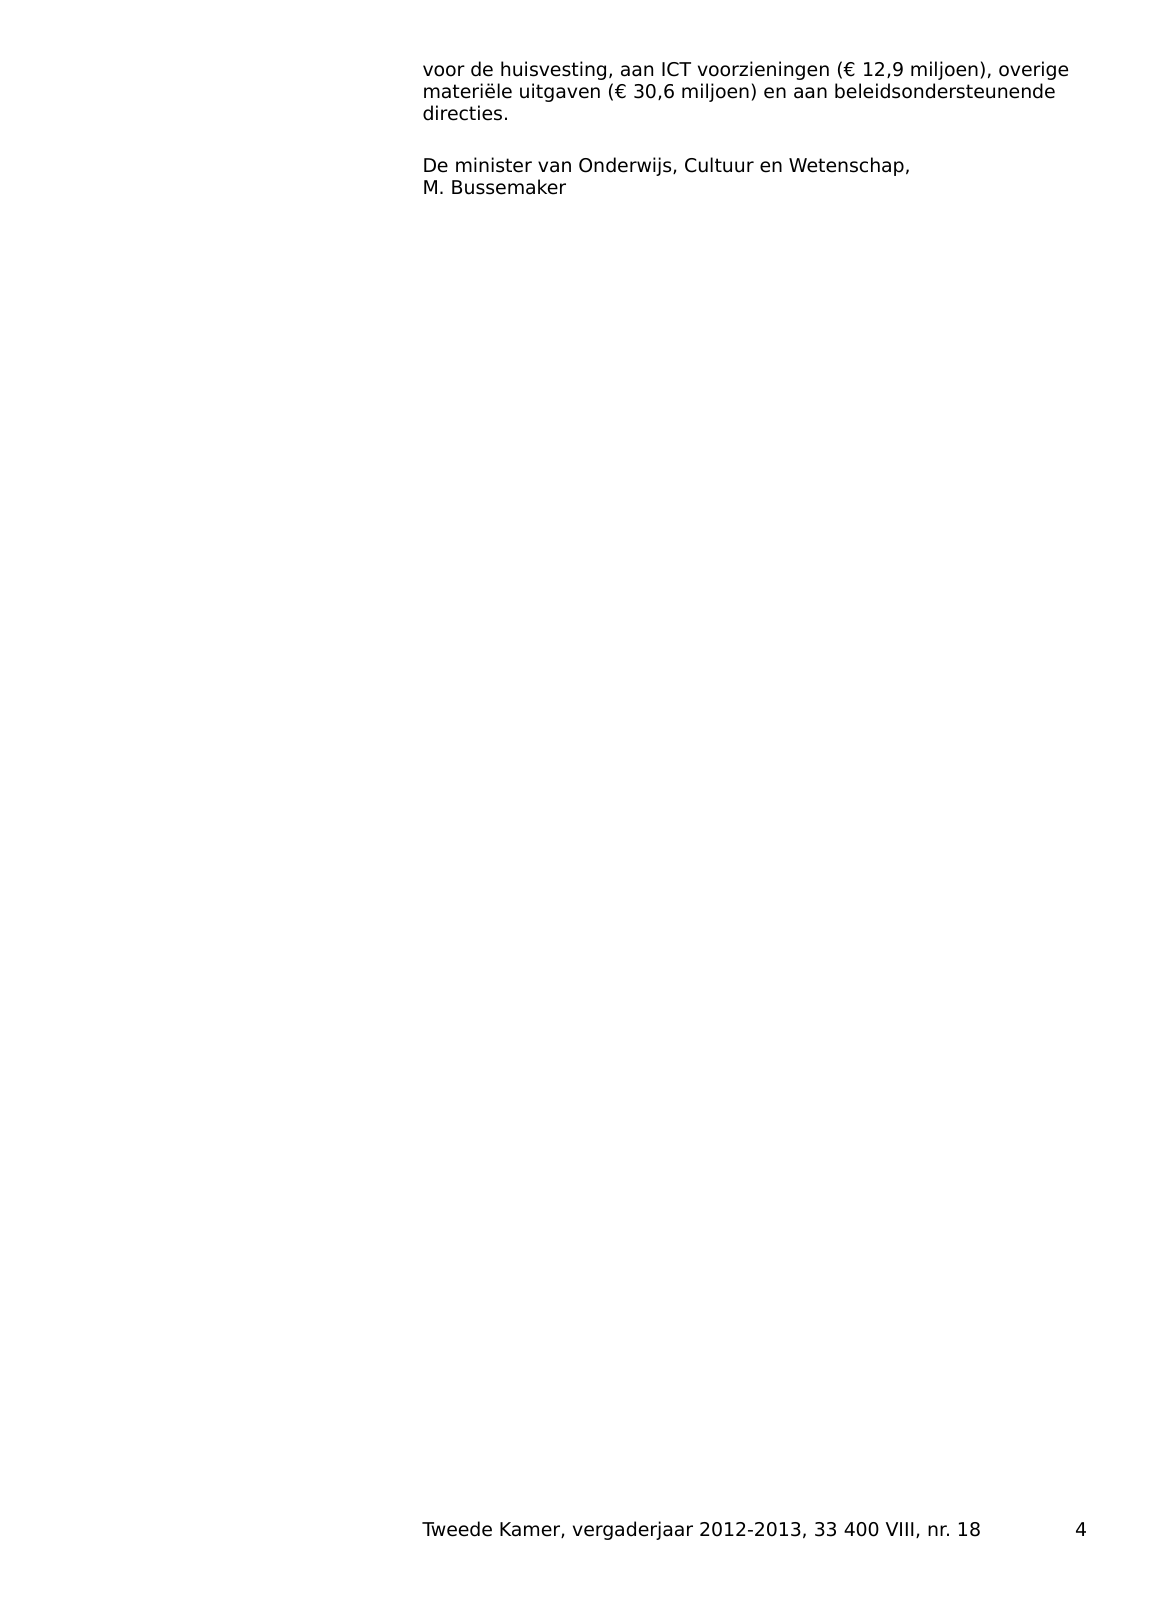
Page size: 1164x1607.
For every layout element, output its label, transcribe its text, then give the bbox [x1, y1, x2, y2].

text De minister van Onderwijs, Cultuur en Wetenschap, M. Bussemaker [422, 155, 1087, 199]
text voor de huisvesting, aan ICT voorzieningen (€ 12,9 miljoen), overige materiële uitgaven (€ 30,6 miljoen) en aan beleidsondersteunende directies. [422, 59, 1087, 125]
